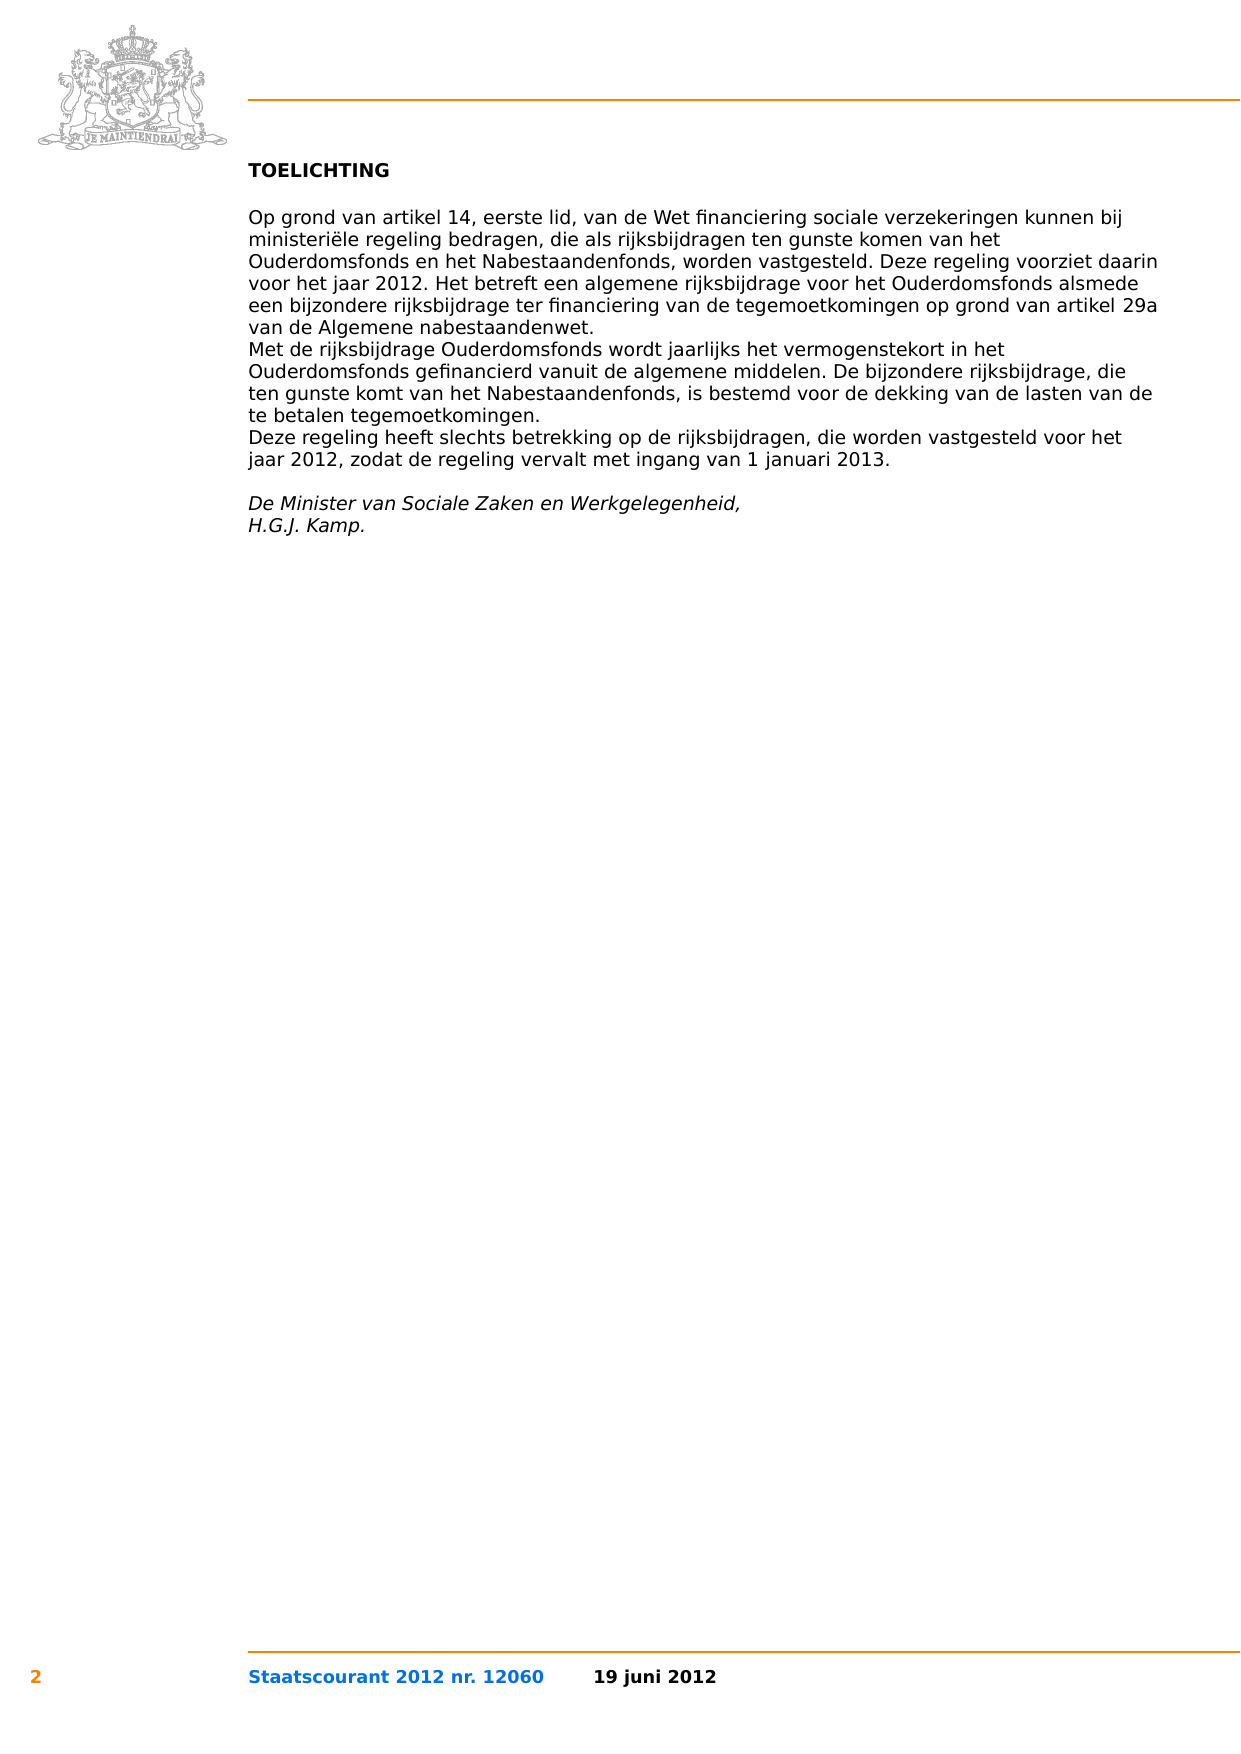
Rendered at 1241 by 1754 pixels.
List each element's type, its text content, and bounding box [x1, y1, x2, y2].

picture [38, 25, 227, 150]
text Deze regeling heeft slechts betrekking op de rijksbijdragen, die worden vastgesteld voor het jaar 2012, zodat de regeling vervalt met ingang van 1 januari 2013. [248, 427, 1163, 471]
text De Minister van Sociale Zaken en Werkgelegenheid, H.G.J. Kamp. [248, 492, 1163, 536]
text Op grond van artikel 14, eerste lid, van de Wet financiering sociale verzekeringen kunnen bij ministeriële regeling bedragen, die als rijksbijdragen ten gunste komen van het Ouderdomsfonds en het Nabestaandenfonds, worden vastgesteld. Deze regeling voorziet daarin voor het jaar 2012. Het betreft een algemene rijksbijdrage voor het Ouderdomsfonds alsmede een bijzondere rijksbijdrage ter financiering van de tegemoetkomingen op grond van artikel 29a van de Algemene nabestaandenwet. [248, 207, 1163, 339]
subtitle TOELICHTING [248, 160, 1163, 182]
text Met de rijksbijdrage Ouderdomsfonds wordt jaarlijks het vermogenstekort in het Ouderdomsfonds gefinancierd vanuit de algemene middelen. De bijzondere rijksbijdrage, die ten gunste komt van het Nabestaandenfonds, is bestemd voor de dekking van de lasten van de te betalen tegemoetkomingen. [248, 339, 1163, 427]
